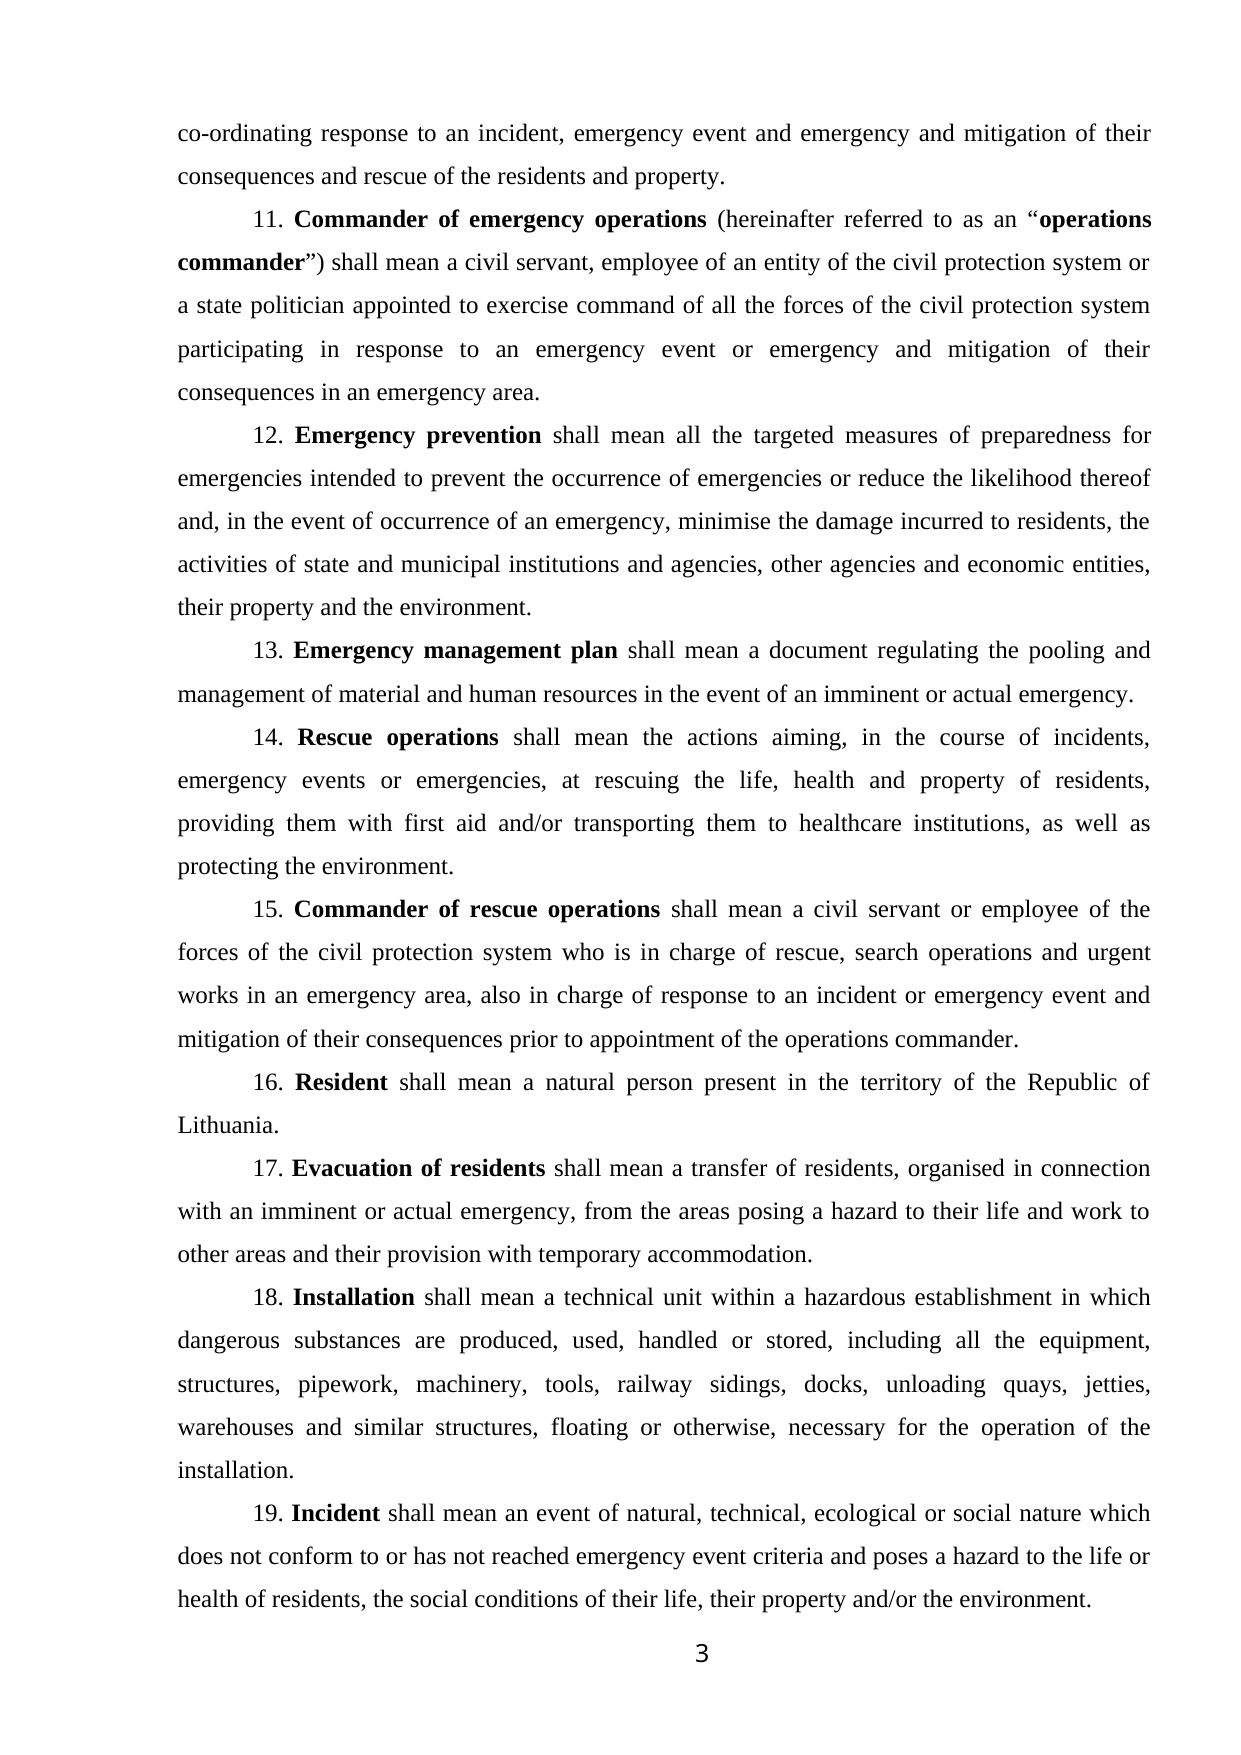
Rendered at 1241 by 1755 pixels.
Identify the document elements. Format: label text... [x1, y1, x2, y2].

text 16. Resident shall mean a natural person present in the territory of the Republic of Lithuania. [177, 1067, 1152, 1139]
text 12. Emergency prevention shall mean all the targeted measures of preparedness for emergencies intended to prevent the occurrence of emergencies or reduce the likelihood thereof and, in the event of occurrence of an emergency, minimise the damage incurred to residents, the activities of state and municipal institutions and agencies, other agencies and economic entities, their property and the environment. [177, 420, 1152, 621]
text 17. Evacuation of residents shall mean a transfer of residents, organised in connection with an imminent or actual emergency, from the areas posing a hazard to their life and work to other areas and their provision with temporary accommodation. [177, 1153, 1152, 1268]
text 18. Installation shall mean a technical unit within a hazardous establishment in which dangerous substances are produced, used, handled or stored, including all the equipment, structures, pipework, machinery, tools, railway sidings, docks, unloading quays, jetties, warehouses and similar structures, floating or otherwise, necessary for the operation of the installation. [177, 1282, 1152, 1484]
text 19. Incident shall mean an event of natural, technical, ecological or social nature which does not conform to or has not reached emergency event criteria and poses a hazard to the life or health of residents, the social conditions of their life, their property and/or the environment. [177, 1498, 1152, 1613]
text 11. Commander of emergency operations (hereinafter referred to as an “operations commander”) shall mean a civil servant, employee of an entity of the civil protection system or a state politician appointed to exercise command of all the forces of the civil protection system participating in response to an emergency event or emergency and mitigation of their consequences in an emergency area. [177, 204, 1152, 406]
text 15. Commander of rescue operations shall mean a civil servant or employee of the forces of the civil protection system who is in charge of rescue, search operations and urgent works in an emergency area, also in charge of response to an incident or emergency event and mitigation of their consequences prior to appointment of the operations commander. [177, 894, 1152, 1052]
text co-ordinating response to an incident, emergency event and emergency and mitigation of their consequences and rescue of the residents and property. [177, 118, 1152, 190]
text 13. Emergency management plan shall mean a document regulating the pooling and management of material and human resources in the event of an imminent or actual emergency. [177, 636, 1152, 707]
text 14. Rescue operations shall mean the actions aiming, in the course of incidents, emergency events or emergencies, at rescuing the life, health and property of residents, providing them with first aid and/or transporting them to healthcare institutions, as well as protecting the environment. [177, 722, 1152, 880]
